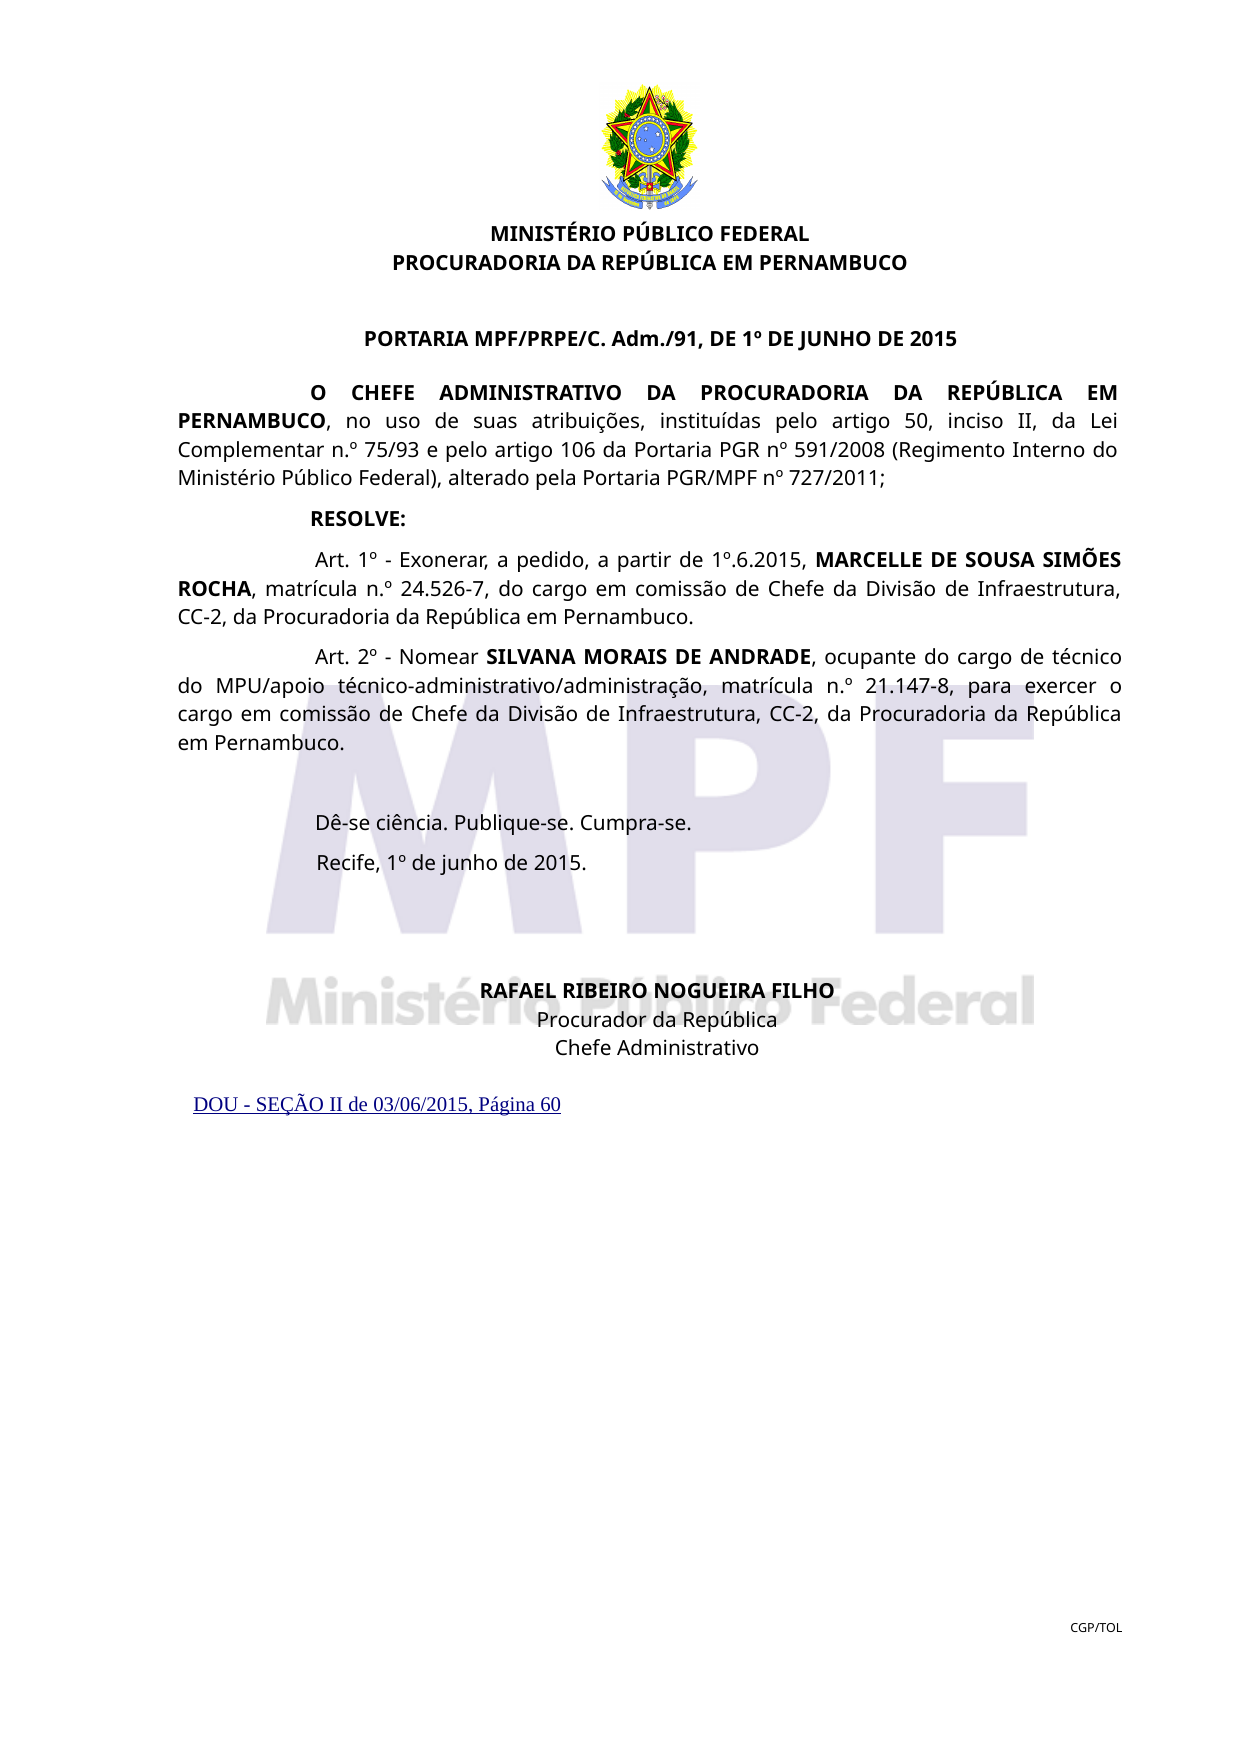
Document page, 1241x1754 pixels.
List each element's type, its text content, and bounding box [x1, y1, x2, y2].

text RESOLVE: [177, 504, 1118, 533]
text RAFAEL RIBEIRO NOGUEIRA FILHO [177, 977, 1137, 1005]
text Chefe Administrativo [177, 1033, 1137, 1062]
text Recife, 1º de junho de 2015. [177, 848, 1122, 877]
text Procurador da República [177, 1005, 1137, 1033]
text MINISTÉRIO PÚBLICO FEDERAL [177, 219, 1122, 248]
picture [266, 756, 1034, 808]
text Art. 1º - Exonerar, a pedido, a partir de 1º.6.2015, MARCELLE DE SOUSA SIMÕES ROCHA, matrícula n.º 24.526-7, do cargo em comissão de Chefe da Divisão de Infraestrutura, CC-2, da Procuradoria da República em Pernambuco. [177, 545, 1122, 631]
text PROCURADORIA DA REPÚBLICA EM PERNAMBUCO [177, 248, 1122, 276]
table_header [177, 1090, 190, 1119]
picture [266, 836, 1034, 848]
table_header DOU - SEÇÃO II de 03/06/2015, Página 60 [190, 1090, 565, 1119]
subtitle PORTARIA MPF/PRPE/C. Adm./91, DE 1º DE JUNHO DE 2015 [177, 324, 1122, 353]
text Dê-se ciência. Publique-se. Cumpra-se. [177, 808, 1122, 836]
text Art. 2º - Nomear SILVANA MORAIS DE ANDRADE, ocupante do cargo de técnico do MPU/apoio técnico-administrativo/administração, matrícula n.º 21.147-8, para exercer o cargo em comissão de Chefe da Divisão de Infraestrutura, CC-2, da Procuradoria da República em Pernambuco. [177, 642, 1122, 756]
picture [599, 82, 700, 211]
text O CHEFE ADMINISTRATIVO DA PROCURADORIA DA REPÚBLICA EM PERNAMBUCO, no uso de suas atribuições, instituídas pelo artigo 50, inciso II, da Lei Complementar n.º 75/93 e pelo artigo 106 da Portaria PGR nº 591/2008 (Regimento Interno do Ministério Público Federal), alterado pela Portaria PGR/MPF nº 727/2011; [177, 378, 1118, 492]
picture [266, 877, 1034, 977]
